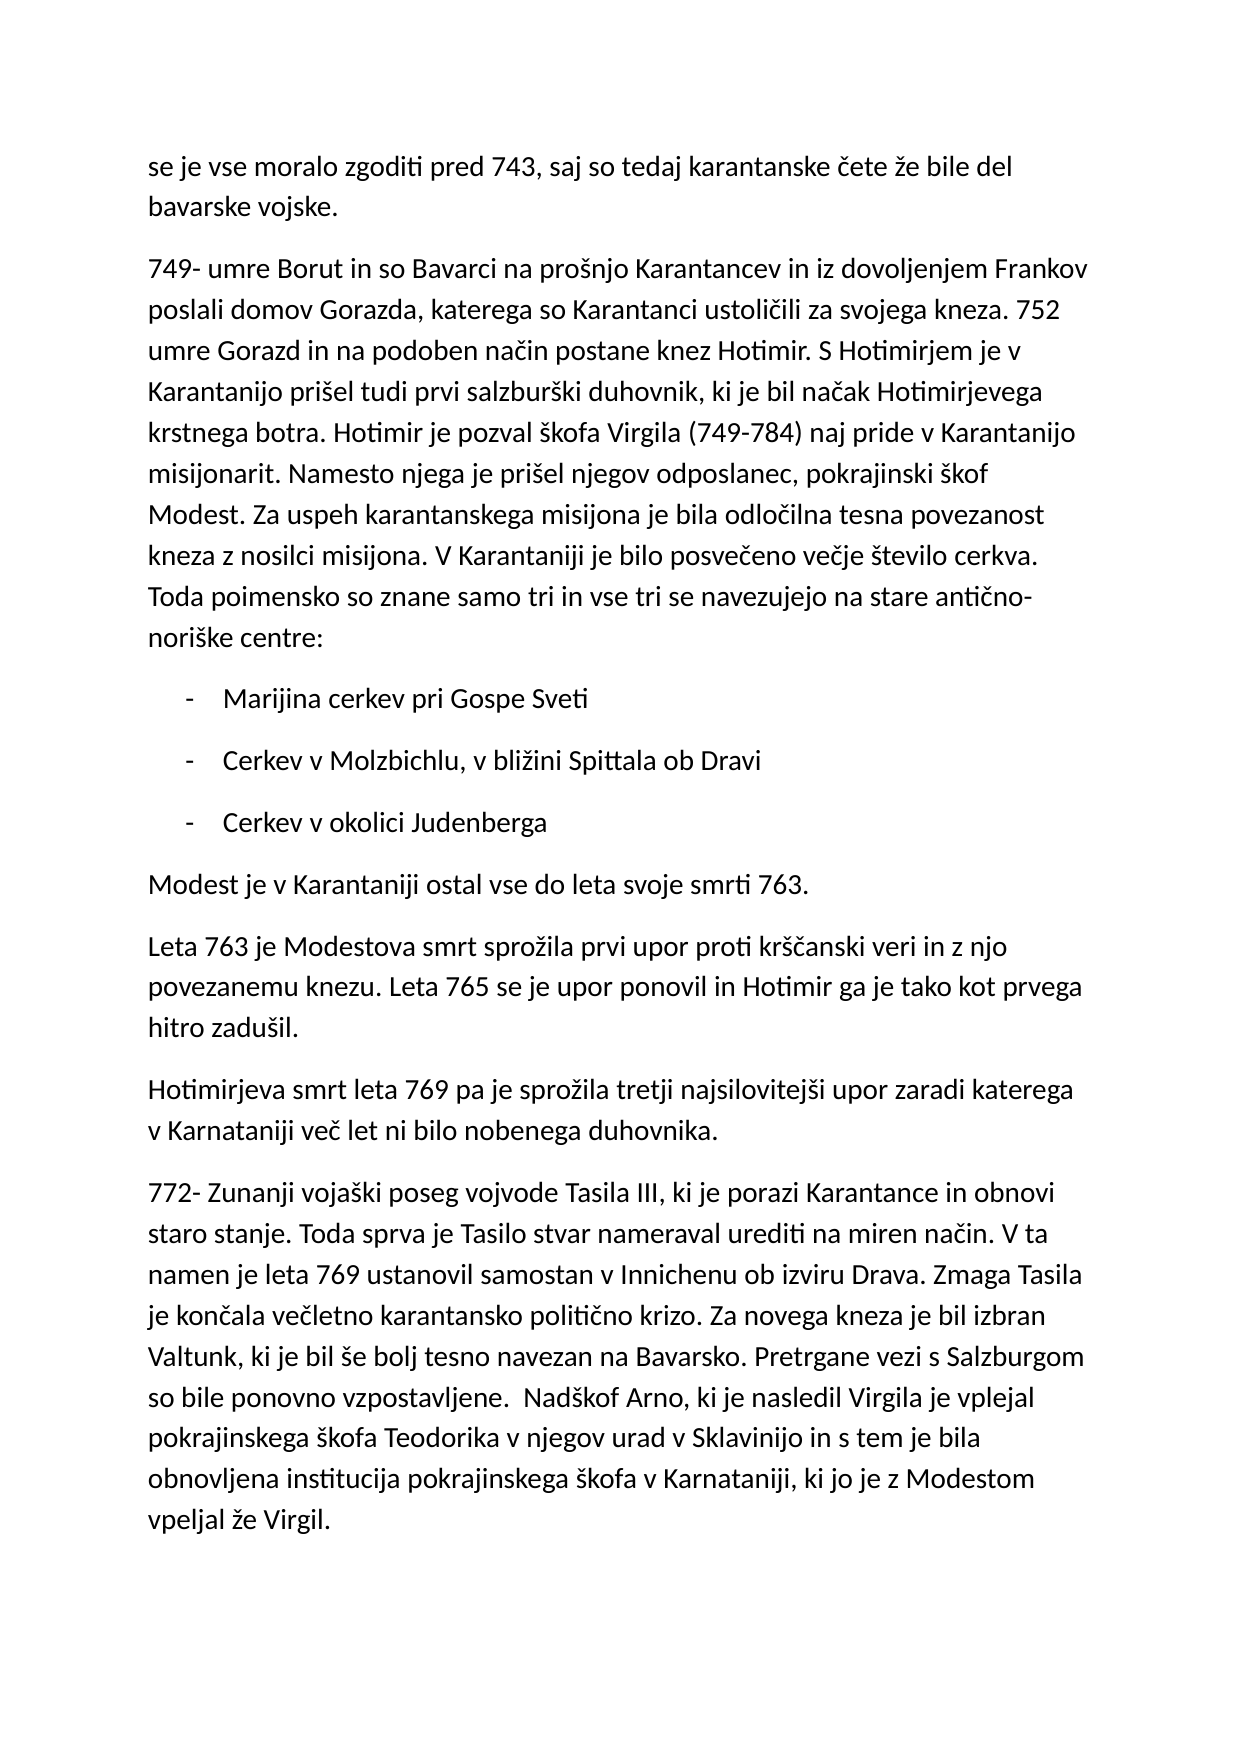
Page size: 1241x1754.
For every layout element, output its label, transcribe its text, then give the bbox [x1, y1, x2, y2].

text se je vse moralo zgoditi pred 743, saj so tedaj karantanske čete že bile del bavarske vojske. [148, 148, 1093, 224]
text Hotimirjeva smrt leta 769 pa je sprožila tretji najsilovitejši upor zaradi katerega v Karnataniji več let ni bilo nobenega duhovnika. [148, 1071, 1093, 1148]
list Marijina cerkev pri Gospe Sveti [185, 681, 1093, 716]
text Modest je v Karantaniji ostal vse do leta svoje smrti 763. [148, 866, 1093, 901]
text Leta 763 je Modestova smrt sprožila prvi upor proti krščanski veri in z njo povezanemu knezu. Leta 765 se je upor ponovil in Hotimir ga je tako kot prvega hitro zadušil. [148, 928, 1093, 1045]
list Cerkev v okolici Judenberga [185, 804, 1093, 840]
text 749- umre Borut in so Bavarci na prošnjo Karantancev in iz dovoljenjem Frankov poslali domov Gorazda, katerega so Karantanci ustoličili za svojega kneza. 752 umre Gorazd in na podoben način postane knez Hotimir. S Hotimirjem je v Karantanijo prišel tudi prvi salzburški duhovnik, ki je bil načak Hotimirjevega krstnega botra. Hotimir je pozval škofa Virgila (749-784) naj pride v Karantanijo misijonarit. Namesto njega je prišel njegov odposlanec, pokrajinski škof Modest. Za uspeh karantanskega misijona je bila odločilna tesna povezanost kneza z nosilci misijona. V Karantaniji je bilo posvečeno večje število cerkva. Toda poimensko so znane samo tri in vse tri se navezujejo na stare antično-noriške centre: [148, 250, 1093, 654]
list Cerkev v Molzbichlu, v bližini Spittala ob Dravi [185, 742, 1093, 778]
text 772- Zunanji vojaški poseg vojvode Tasila III, ki je porazi Karantance in obnovi staro stanje. Toda sprva je Tasilo stvar nameraval urediti na miren način. V ta namen je leta 769 ustanovil samostan v Innichenu ob izviru Drava. Zmaga Tasila je končala večletno karantansko politično krizo. Za novega kneza je bil izbran Valtunk, ki je bil še bolj tesno navezan na Bavarsko. Pretrgane vezi s Salzburgom so bile ponovno vzpostavljene. Nadškof Arno, ki je nasledil Virgila je vplejal pokrajinskega škofa Teodorika v njegov urad v Sklavinijo in s tem je bila obnovljena institucija pokrajinskega škofa v Karnataniji, ki jo je z Modestom vpeljal že Virgil. [148, 1174, 1093, 1537]
